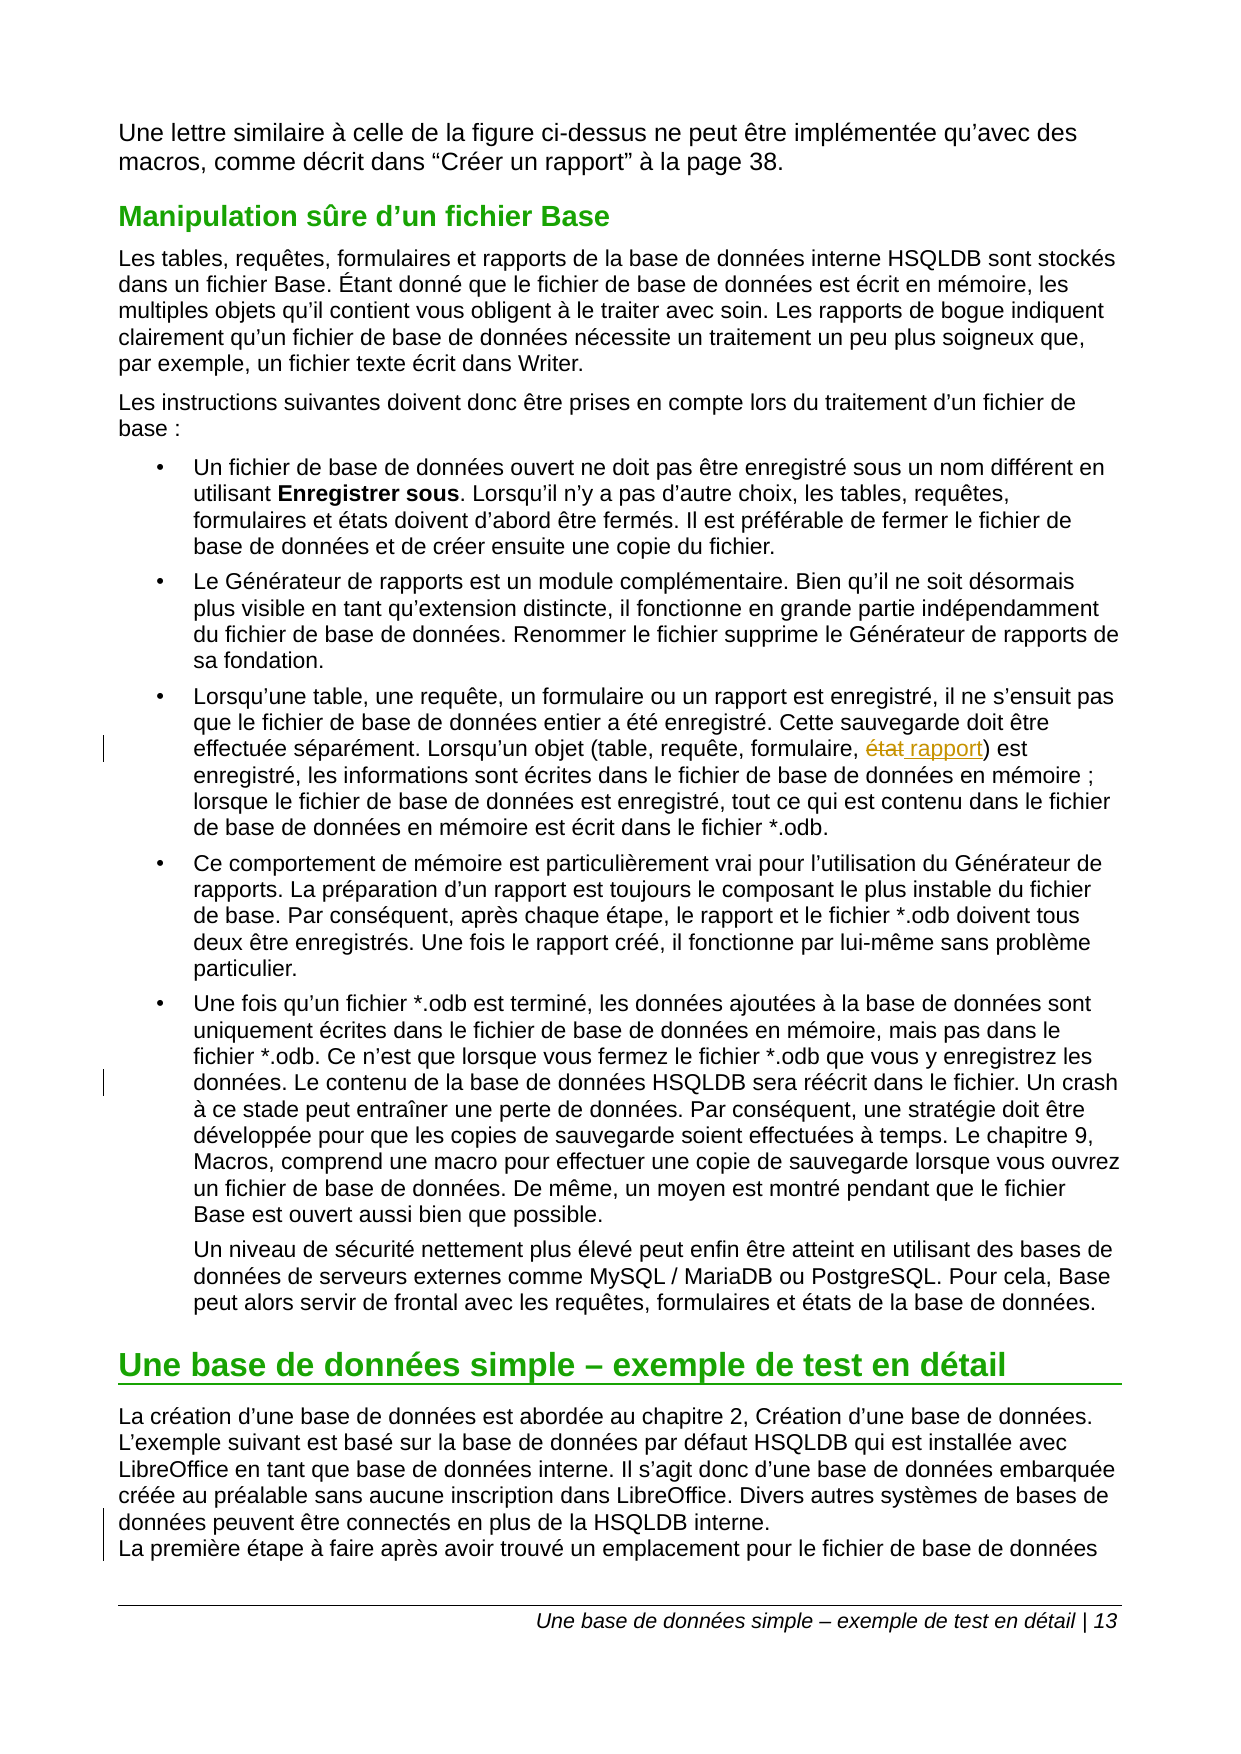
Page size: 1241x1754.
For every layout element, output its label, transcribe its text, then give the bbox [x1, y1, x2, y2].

list Ce comportement de mémoire est particulièrement vrai pour l’utilisation du Générateur de rapports. La préparation d’un rapport est toujours le composant le plus instable du fichier de base. Par conséquent, après chaque étape, le rapport et le fichier *.odb doivent tous deux être enregistrés. Une fois le rapport créé, il fonctionne par lui-même sans problème particulier. [156, 849, 1122, 981]
text Les tables, requêtes, formulaires et rapports de la base de données interne HSQLDB sont stockés dans un fichier Base. Étant donné que le fichier de base de données est écrit en mémoire, les multiples objets qu’il contient vous obligent à le traiter avec soin. Les rapports de bogue indiquent clairement qu’un fichier de base de données nécessite un traitement un peu plus soigneux que, par exemple, un fichier texte écrit dans Writer. [118, 244, 1122, 376]
text La création d’une base de données est abordée au chapitre 2, Création d’une base de données. L’exemple suivant est basé sur la base de données par défaut HSQLDB qui est installée avec LibreOffice en tant que base de données interne. Il s’agit donc d’une base de données embarquée créée au préalable sans aucune inscription dans LibreOffice. Divers autres systèmes de bases de données peuvent être connectés en plus de la HSQLDB interne. La première étape à faire après avoir trouvé un emplacement pour le fichier de base de données [118, 1403, 1122, 1561]
list Lorsqu’une table, une requête, un formulaire ou un rapport est enregistré, il ne s’ensuit pas que le fichier de base de données entier a été enregistré. Cette sauvegarde doit être effectuée séparément. Lorsqu’un objet (table, requête, formulaire, rapport) est enregistré, les informations sont écrites dans le fichier de base de données en mémoire ; lorsque le fichier de base de données est enregistré, tout ce qui est contenu dans le fichier de base de données en mémoire est écrit dans le fichier *.odb. [156, 683, 1122, 841]
subtitle Manipulation sûre d’un fichier Base [118, 199, 1122, 233]
list Le Générateur de rapports est un module complémentaire. Bien qu’il ne soit désormais plus visible en tant qu’extension distincte, il fonctionne en grande partie indépendamment du fichier de base de données. Renommer le fichier supprime le Générateur de rapports de sa fondation. [156, 568, 1122, 674]
list Les instructions suivantes doivent donc être prises en compte lors du traitement d’un fichier de base : [118, 389, 1122, 442]
list Un fichier de base de données ouvert ne doit pas être enregistré sous un nom différent en utilisant Enregistrer sous. Lorsqu’il n’y a pas d’autre choix, les tables, requêtes, formulaires et états doivent d’abord être fermés. Il est préférable de fermer le fichier de base de données et de créer ensuite une copie du fichier. [156, 454, 1122, 559]
text Une lettre similaire à celle de la figure ci-dessus ne peut être implémentée qu’avec des macros, comme décrit dans “Créer un rapport” à la page 38. [118, 118, 1122, 176]
subtitle Une base de données simple – exemple de test en détail [118, 1345, 1122, 1383]
list Un niveau de sécurité nettement plus élevé peut enfin être atteint en utilisant des bases de données de serveurs externes comme MySQL / MariaDB ou PostgreSQL. Pour cela, Base peut alors servir de frontal avec les requêtes, formulaires et états de la base de données. [156, 1236, 1122, 1315]
list Une fois qu’un fichier *.odb est terminé, les données ajoutées à la base de données sont uniquement écrites dans le fichier de base de données en mémoire, mais pas dans le fichier *.odb. Ce n’est que lorsque vous fermez le fichier *.odb que vous y enregistrez les données. Le contenu de la base de données HSQLDB sera réécrit dans le fichier. Un crash à ce stade peut entraîner une perte de données. Par conséquent, une stratégie doit être développée pour que les copies de sauvegarde soient effectuées à temps. Le chapitre 9, Macros, comprend une macro pour effectuer une copie de sauvegarde lorsque vous ouvrez un fichier de base de données. De même, un moyen est montré pendant que le fichier Base est ouvert aussi bien que possible. [156, 990, 1122, 1227]
